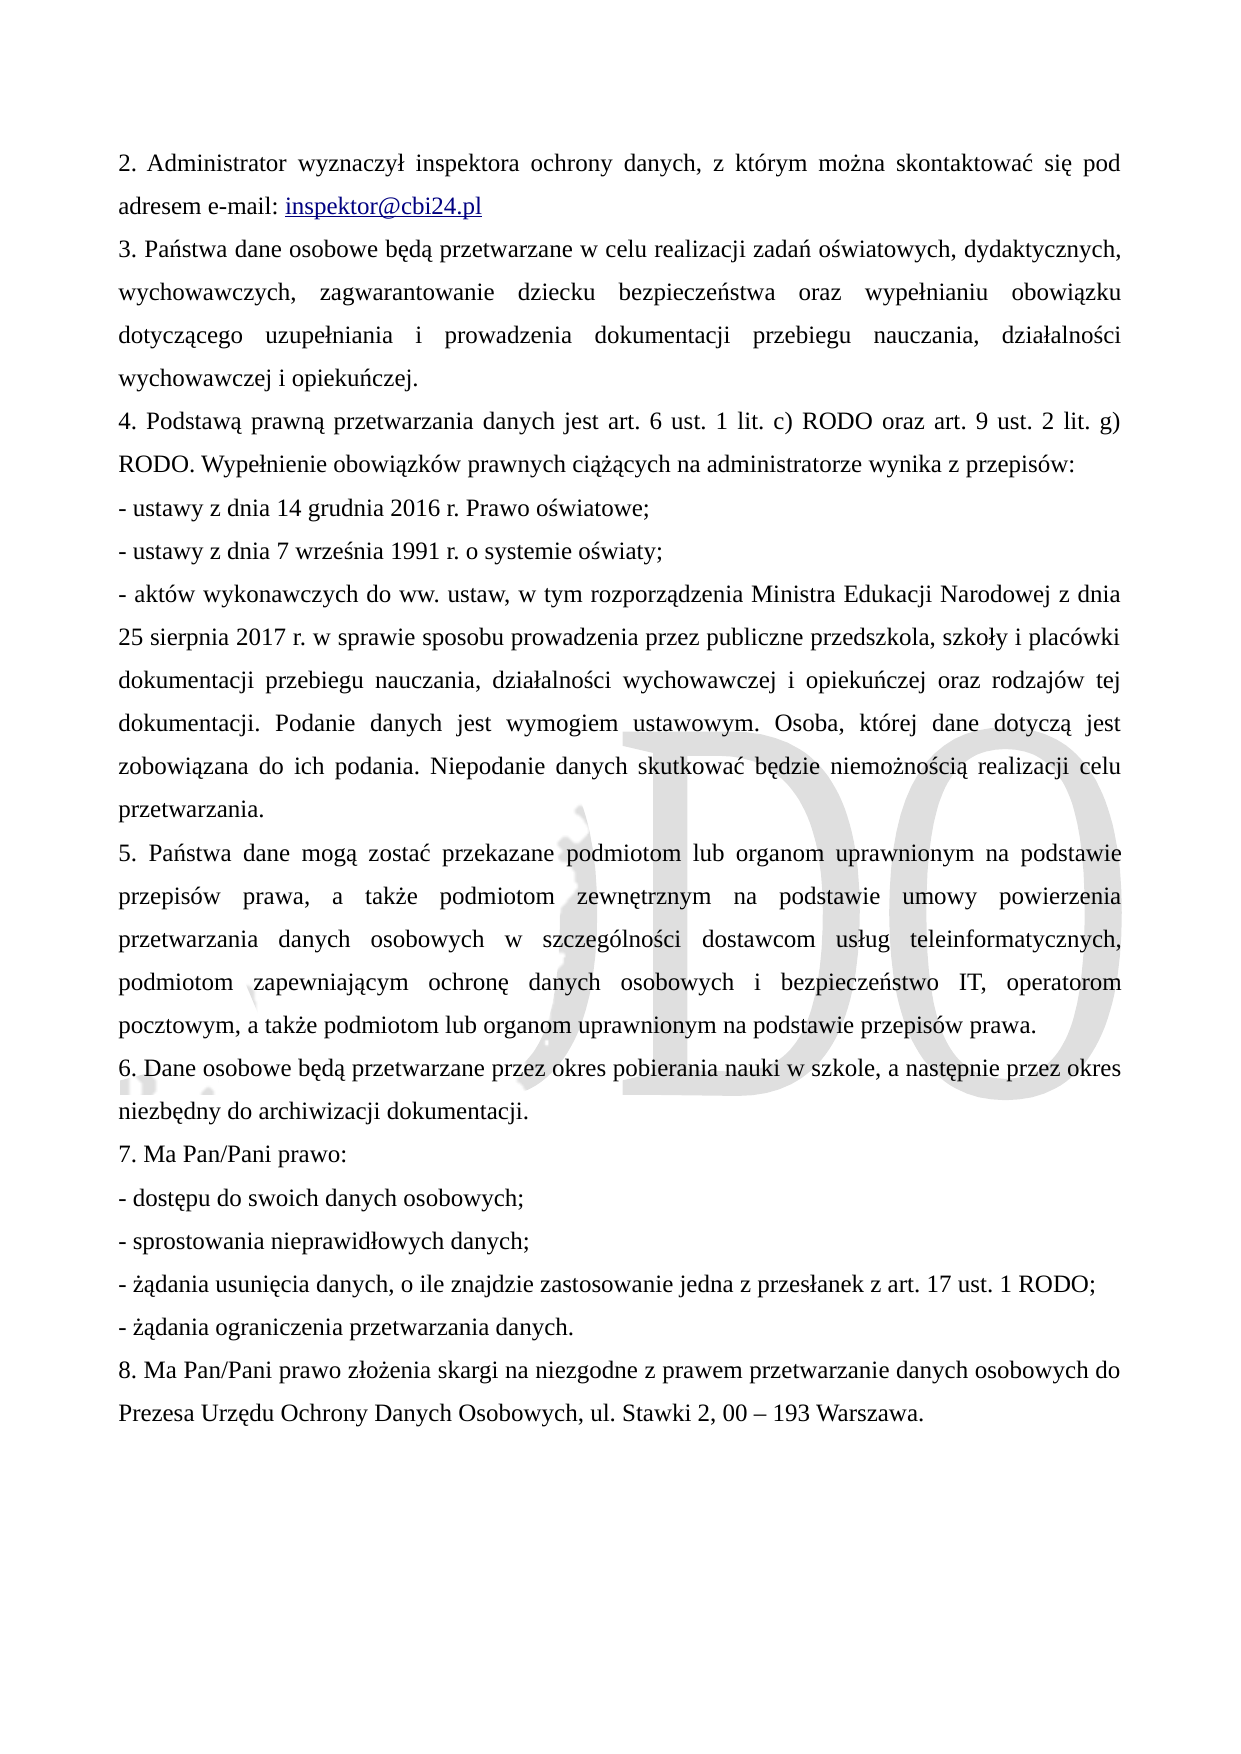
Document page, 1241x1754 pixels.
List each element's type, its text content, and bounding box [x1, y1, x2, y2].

text 3. Państwa dane osobowe będą przetwarzane w celu realizacji zadań oświatowych, dydaktycznych, wychowawczych, zagwarantowanie dziecku bezpieczeństwa oraz wypełnianiu obowiązku dotyczącego uzupełniania i prowadzenia dokumentacji przebiegu nauczania, działalności wychowawczej i opiekuńczej. [118, 234, 1122, 392]
text - aktów wykonawczych do ww. ustaw, w tym rozporządzenia Ministra Edukacji Narodowej z dnia 25 sierpnia 2017 r. w sprawie sposobu prowadzenia przez publiczne przedszkola, szkoły i placówki dokumentacji przebiegu nauczania, działalności wychowawczej i opiekuńczej oraz rodzajów tej dokumentacji. Podanie danych jest wymogiem ustawowym. Osoba, której dane dotyczą jest zobowiązana do ich podania. Niepodanie danych skutkować będzie niemożnością realizacji celu przetwarzania. [669, 579, 1122, 823]
text 2. Administrator wyznaczył inspektora ochrony danych, z którym można skontaktować się pod adresem e-mail: inspektor@cbi24.pl [118, 148, 1122, 219]
text 7. Ma Pan/Pani prawo: [669, 1139, 1122, 1168]
text - żądania ograniczenia przetwarzania danych. [669, 1312, 1122, 1341]
text 5. Państwa dane mogą zostać przekazane podmiotom lub organom uprawnionym na podstawie przepisów prawa, a także podmiotom zewnętrznym na podstawie umowy powierzenia przetwarzania danych osobowych w szczególności dostawcom usług teleinformatycznych, podmiotom zapewniającym ochronę danych osobowych i bezpieczeństwo IT, operatorom pocztowym, a także podmiotom lub organom uprawnionym na podstawie przepisów prawa. [836, 838, 910, 1039]
text 5. Państwa dane mogą zostać przekazane podmiotom lub organom uprawnionym na podstawie przepisów prawa, a także podmiotom zewnętrznym na podstawie umowy powierzenia przetwarzania danych osobowych w szczególności dostawcom usług teleinformatycznych, podmiotom zapewniającym ochronę danych osobowych i bezpieczeństwo IT, operatorom pocztowym, a także podmiotom lub organom uprawnionym na podstawie przepisów prawa. [927, 838, 1084, 1039]
text - ustawy z dnia 7 września 1991 r. o systemie oświaty; [669, 536, 1122, 564]
text 8. Ma Pan/Pani prawo złożenia skargi na niezgodne z prawem przetwarzanie danych osobowych do Prezesa Urzędu Ochrony Danych Osobowych, ul. Stawki 2, 00 – 193 Warszawa. [118, 1355, 1122, 1427]
text 4. Podstawą prawną przetwarzania danych jest art. 6 ust. 1 lit. c) RODO oraz art. 9 ust. 2 lit. g) RODO. Wypełnienie obowiązków prawnych ciążących na administratorze wynika z przepisów: [118, 406, 1122, 478]
text - dostępu do swoich danych osobowych; [669, 1183, 1122, 1211]
text - aktów wykonawczych do ww. ustaw, w tym rozporządzenia Ministra Edukacji Narodowej z dnia 25 sierpnia 2017 r. w sprawie sposobu prowadzenia przez publiczne przedszkola, szkoły i placówki dokumentacji przebiegu nauczania, działalności wychowawczej i opiekuńczej oraz rodzajów tej dokumentacji. Podanie danych jest wymogiem ustawowym. Osoba, której dane dotyczą jest zobowiązana do ich podania. Niepodanie danych skutkować będzie niemożnością realizacji celu przetwarzania. [935, 750, 1076, 823]
text - żądania usunięcia danych, o ile znajdzie zastosowanie jedna z przesłanek z art. 17 ust. 1 RODO; [669, 1269, 1122, 1298]
text - sprostowania nieprawidłowych danych; [669, 1226, 1122, 1254]
text 5. Państwa dane mogą zostać przekazane podmiotom lub organom uprawnionym na podstawie przepisów prawa, a także podmiotom zewnętrznym na podstawie umowy powierzenia przetwarzania danych osobowych w szczególności dostawcom usług teleinformatycznych, podmiotom zapewniającym ochronę danych osobowych i bezpieczeństwo IT, operatorom pocztowym, a także podmiotom lub organom uprawnionym na podstawie przepisów prawa. [688, 838, 822, 1039]
text - ustawy z dnia 14 grudnia 2016 r. Prawo oświatowe; [118, 493, 1122, 521]
text 6. Dane osobowe będą przetwarzane przez okres pobierania nauki w szkole, a następnie przez okres niezbędny do archiwizacji dokumentacji. [669, 1053, 1122, 1125]
